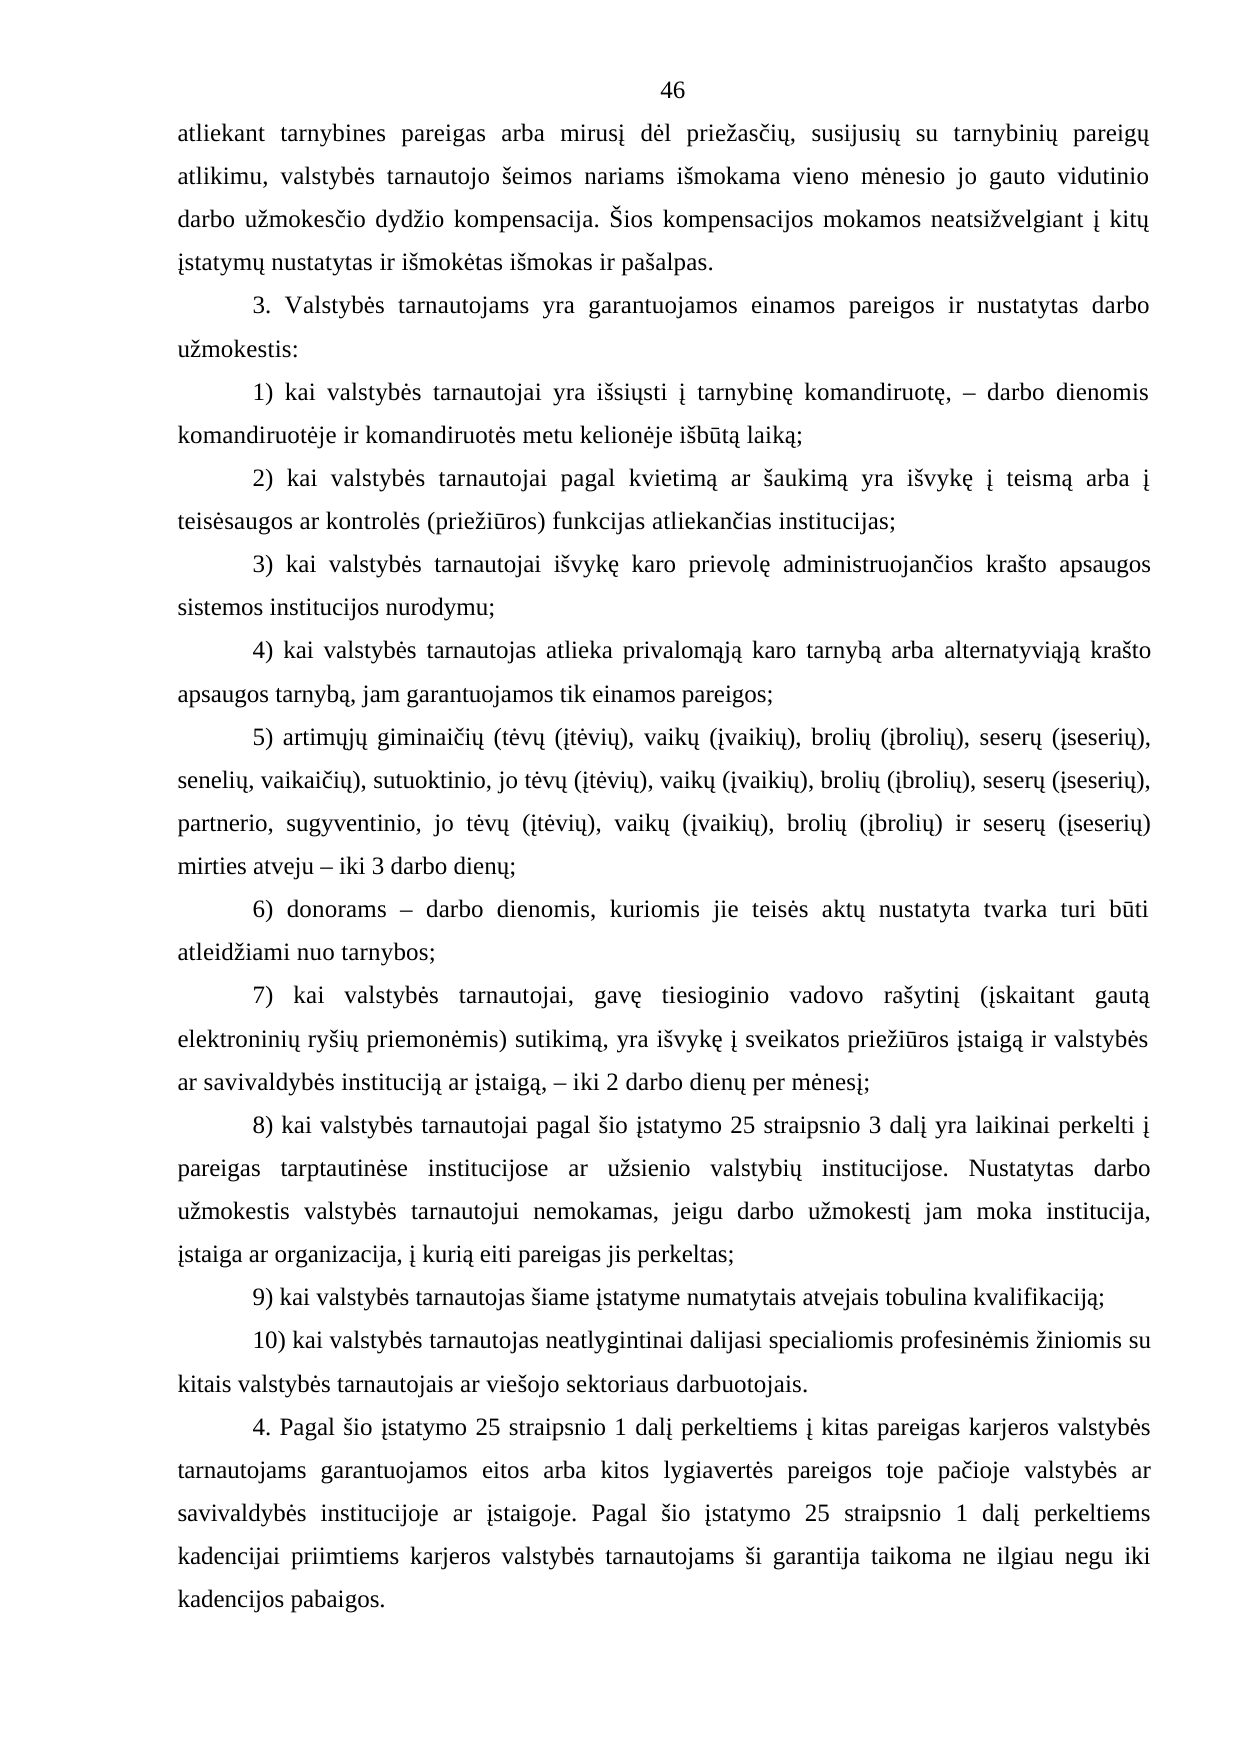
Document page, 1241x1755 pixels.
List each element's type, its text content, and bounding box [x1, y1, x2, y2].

text 9) kai valstybės tarnautojas šiame įstatyme numatytais atvejais tobulina kvalifikaciją; [177, 1282, 1152, 1311]
text 6) donorams – darbo dienomis, kuriomis jie teisės aktų nustatyta tvarka turi būti atleidžiami nuo tarnybos; [177, 894, 1152, 966]
text 3) kai valstybės tarnautojai išvykę karo prievolę administruojančios krašto apsaugos sistemos institucijos nurodymu; [177, 549, 1152, 621]
text 5) artimųjų giminaičių (tėvų (įtėvių), vaikų (įvaikių), brolių (įbrolių), seserų (įseserių), senelių, vaikaičių), sutuoktinio, jo tėvų (įtėvių), vaikų (įvaikių), brolių (įbrolių), seserų (įseserių), partnerio, sugyventinio, jo tėvų (įtėvių), vaikų (įvaikių), brolių (įbrolių) ir seserų (įseserių) mirties atveju – iki 3 darbo dienų; [177, 722, 1152, 880]
text 1) kai valstybės tarnautojai yra išsiųsti į tarnybinę komandiruotę, – darbo dienomis komandiruotėje ir komandiruotės metu kelionėje išbūtą laiką; [177, 377, 1152, 449]
text 3. Valstybės tarnautojams yra garantuojamos einamos pareigos ir nustatytas darbo užmokestis: [177, 291, 1152, 362]
text 4. Pagal šio įstatymo 25 straipsnio 1 dalį perkeltiems į kitas pareigas karjeros valstybės tarnautojams garantuojamos eitos arba kitos lygiavertės pareigos toje pačioje valstybės ar savivaldybės institucijoje ar įstaigoje. Pagal šio įstatymo 25 straipsnio 1 dalį perkeltiems kadencijai priimtiems karjeros valstybės tarnautojams ši garantija taikoma ne ilgiau negu iki kadencijos pabaigos. [177, 1412, 1152, 1613]
text 2) kai valstybės tarnautojai pagal kvietimą ar šaukimą yra išvykę į teismą arba į teisėsaugos ar kontrolės (priežiūros) funkcijas atliekančias institucijas; [177, 463, 1152, 535]
text 7) kai valstybės tarnautojai, gavę tiesioginio vadovo rašytinį (įskaitant gautą elektroninių ryšių priemonėmis) sutikimą, yra išvykę į sveikatos priežiūros įstaigą ir valstybės ar savivaldybės instituciją ar įstaigą, – iki 2 darbo dienų per mėnesį; [177, 981, 1152, 1096]
text 10) kai valstybės tarnautojas neatlygintinai dalijasi specialiomis profesinėmis žiniomis su kitais valstybės tarnautojais ar viešojo sektoriaus darbuotojais. [177, 1326, 1152, 1397]
text 8) kai valstybės tarnautojai pagal šio įstatymo 25 straipsnio 3 dalį yra laikinai perkelti į pareigas tarptautinėse institucijose ar užsienio valstybių institucijose. Nustatytas darbo užmokestis valstybės tarnautojui nemokamas, jeigu darbo užmokestį jam moka institucija, įstaiga ar organizacija, į kurią eiti pareigas jis perkeltas; [177, 1110, 1152, 1268]
text atliekant tarnybines pareigas arba mirusį dėl priežasčių, susijusių su tarnybinių pareigų atlikimu, valstybės tarnautojo šeimos nariams išmokama vieno mėnesio jo gauto vidutinio darbo užmokesčio dydžio kompensacija. Šios kompensacijos mokamos neatsižvelgiant į kitų įstatymų nustatytas ir išmokėtas išmokas ir pašalpas. [177, 118, 1152, 276]
text 4) kai valstybės tarnautojas atlieka privalomąją karo tarnybą arba alternatyviąją krašto apsaugos tarnybą, jam garantuojamos tik einamos pareigos; [177, 636, 1152, 707]
